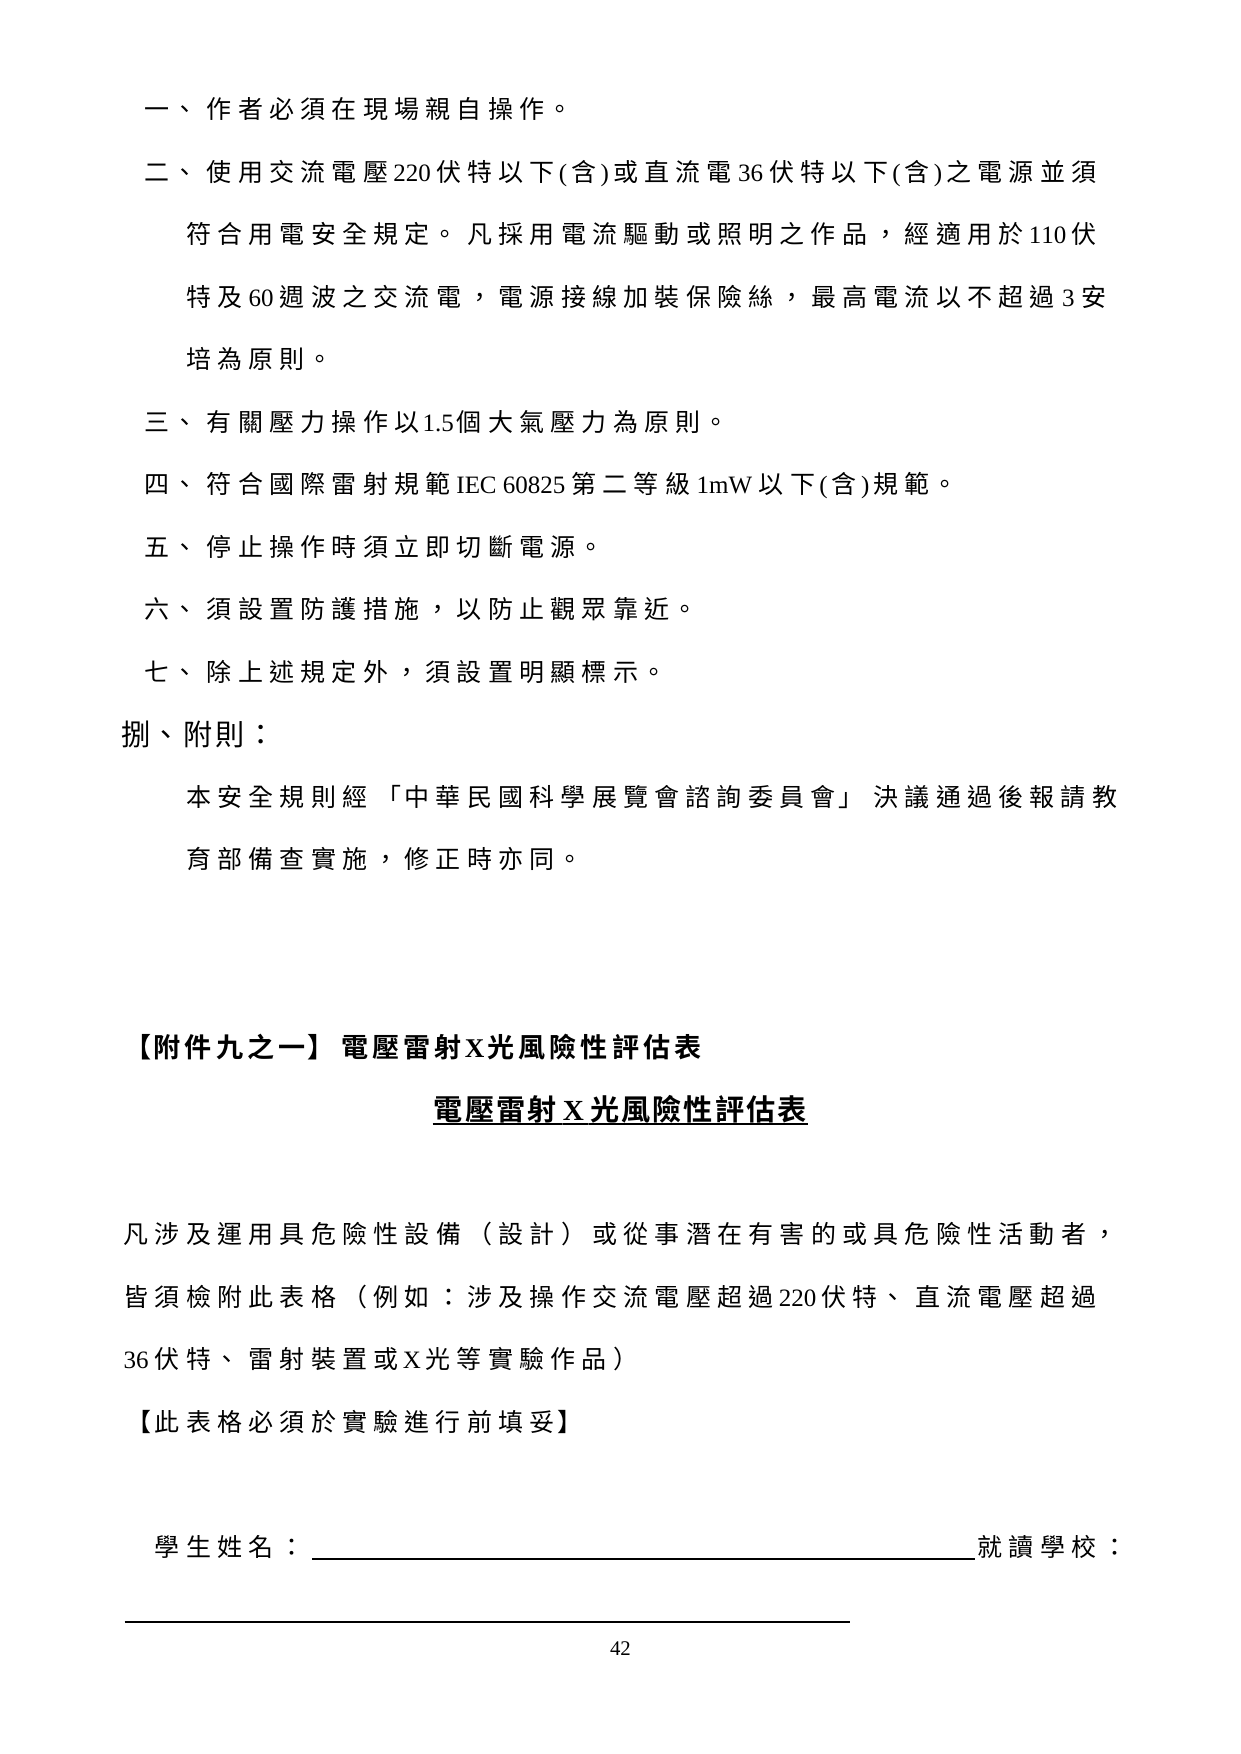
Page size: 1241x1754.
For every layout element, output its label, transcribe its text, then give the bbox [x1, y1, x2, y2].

text 三、有關壓力操作以1.5個大氣壓力為原則。 [133, 379, 1120, 441]
text 六、須設置防護措施，以防止觀眾靠近。 [133, 566, 1120, 629]
text 一、作者必須在現場親自操作。 [133, 66, 1120, 129]
text 學生姓名： 就讀學校： [120, 1504, 1120, 1629]
text 【此表格必須於實驗進行前填妥】 [120, 1379, 1120, 1441]
text 【附件九之一】電壓雷射X光風險性評估表 [120, 1004, 1120, 1066]
text 四、符合國際雷射規範IEC 60825第二等級1mW以下(含)規範。 [133, 441, 1120, 504]
text 本安全規則經「中華民國科學展覽會諮詢委員會」決議通過後報請教育部備查實施，修正時亦同。 [179, 754, 1120, 879]
text 凡涉及運用具危險性設備（設計）或從事潛在有害的或具危險性活動者，皆須檢附此表格（例如：涉及操作交流電壓超過220伏特、直流電壓超過36伏特、雷射裝置或X光等實驗作品） [120, 1191, 1120, 1379]
text 五、停止操作時須立即切斷電源。 [133, 504, 1120, 566]
text 捌、附則： [120, 691, 1120, 754]
text 七、除上述規定外，須設置明顯標示。 [133, 629, 1120, 691]
text 二、使用交流電壓220伏特以下(含)或直流電36伏特以下(含)之電源並須符合用電安全規定。凡採用電流驅動或照明之作品，經適用於110伏特及60週波之交流電，電源接線加裝保險絲，最高電流以不超過3安培為原則。 [133, 129, 1120, 379]
text 電壓雷射X光風險性評估表 [120, 1066, 1120, 1129]
